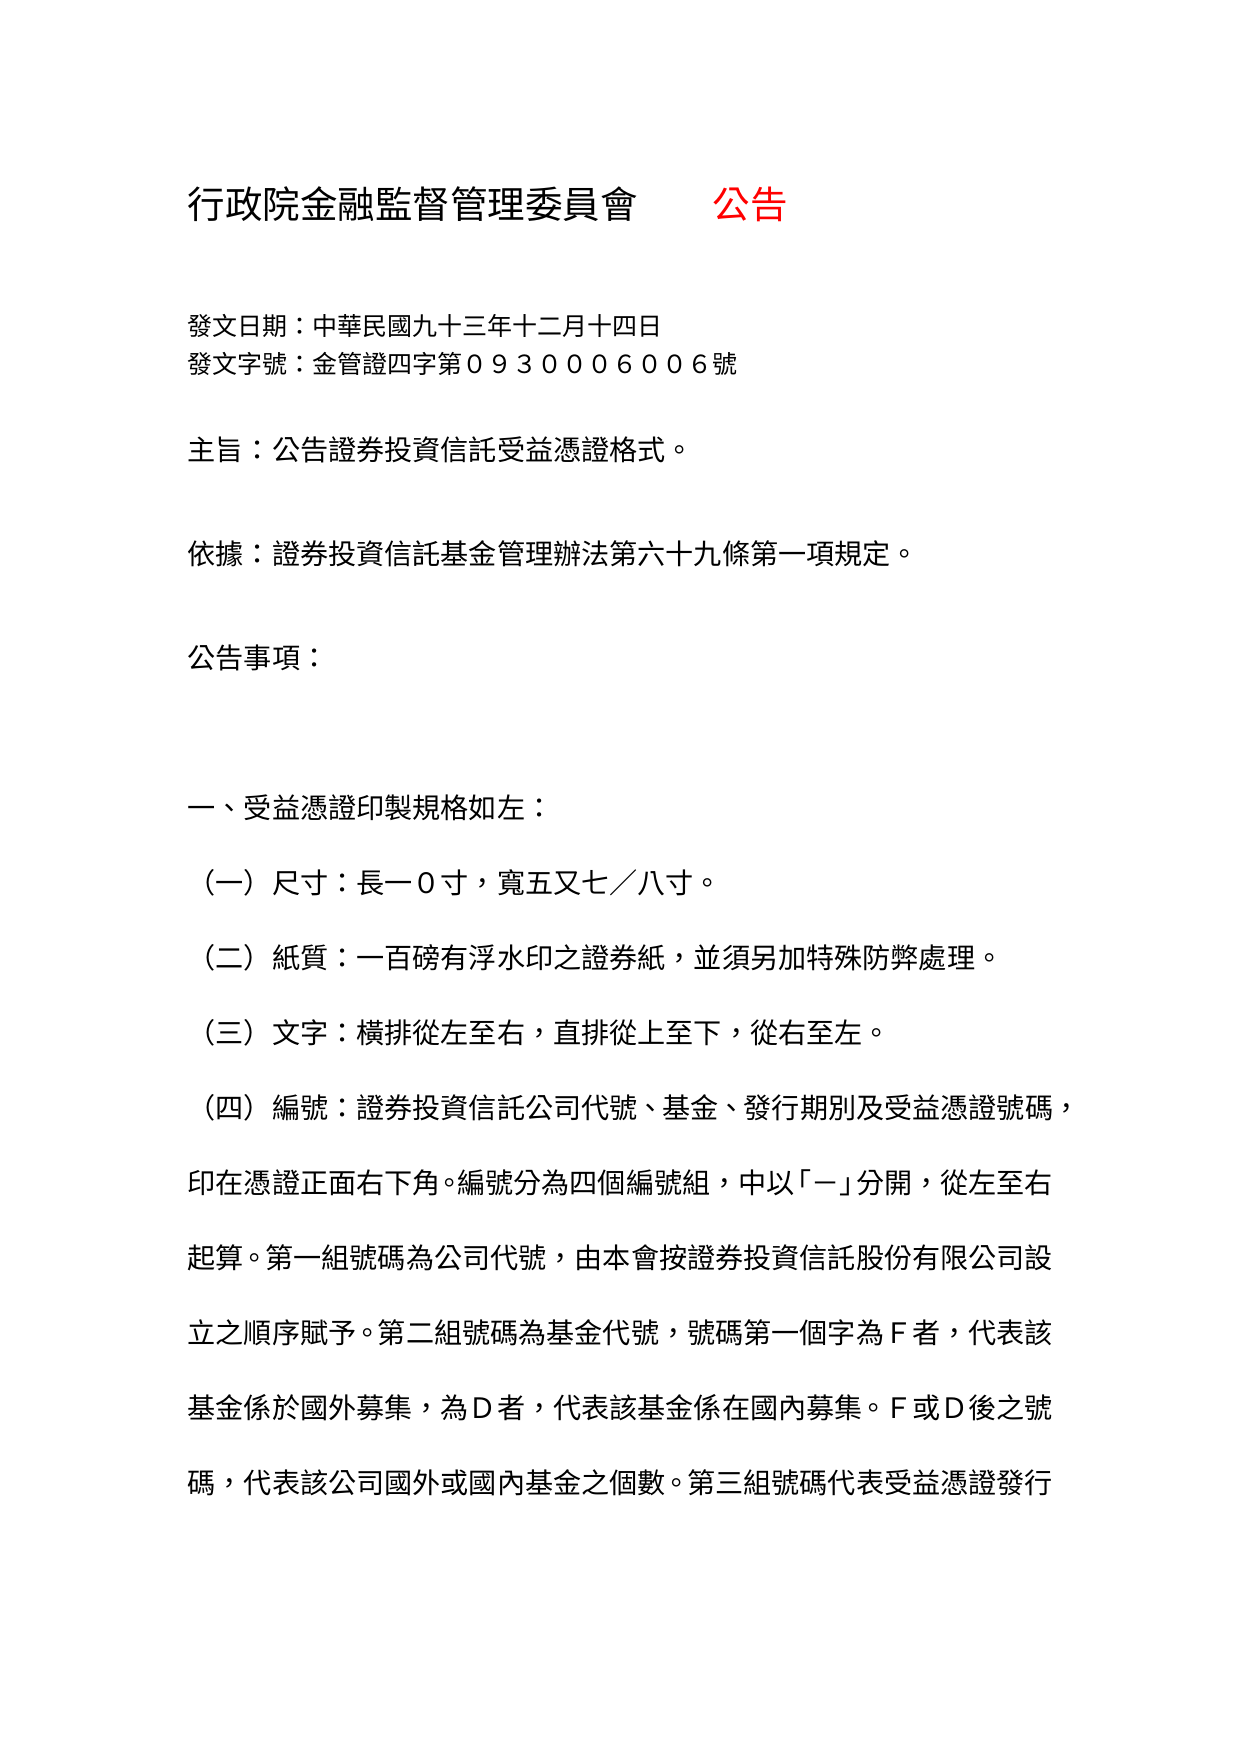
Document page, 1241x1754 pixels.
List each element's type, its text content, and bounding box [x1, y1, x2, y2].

text 主旨：公告證券投資信託受益憑證格式。 [187, 410, 1053, 485]
text 公告事項： 一、受益憑證印製規格如左： （一）尺寸：長一０寸，寬五又七／八寸。 （二）紙質：一百磅有浮水印之證券紙，並須另加特殊防弊處理。 （三）文字：橫排從左至右，直排從上至下，從右至左。 （四）編號：證券投資信託公司代號、基金、發行期別及受益憑證號碼，印在憑證正面右下角。編號分為四個編號組，中以「－」分開，從左至右起算。第一組號碼為公司代號，由本會按證券投資信託股份有限公司設立之順序賦予。第二組號碼為基金代號，號碼第一個字為Ｆ者，代表該基金係於國外募集，為Ｄ者，代表該基金係在國內募集。Ｆ或Ｄ後之號碼，代表該公司國外或國內基金之個數。第三組號碼代表受益憑證發行之期別。第四組號碼代表該受益憑證號碼。 （五）簽證位置：印在受益憑證背面左下角。 （六）背書轉讓位置：印在受益憑證背面。 （七）證券投資信託基金管理辦法第六十九條第二項規定應記載事項，印於憑證正面，如有必要，得印於憑證背面。 （八）花色：以花邊區分公司，內外花邊，由各公司自行設計特徵（顏色）以代表公司，正中間印各公司之標幟，以利區別。 二、受益憑證印製除依本公告事項規定印製外，並應採取下列防弊措施： （一）受益憑證改用機械處理，須具防止塗改實效。 （二）由簽證機構整批查核、檢點後簽證。 三、證券投資信託股份有限公司印製受益憑證，因使用電腦機械程式不同或其他特殊原因，須變更受益憑證之編號格式者，應先報經本會核准。 四、私募發行之受益憑證，應於受益憑證背面以明顯文字註記屬私募受益憑證、交付之日期及限制轉讓之規定。 [187, 619, 1053, 1519]
text 發文日期：中華民國九十三年十二月十四日 發文字號：金管證四字第０９３０００６００６號 [187, 269, 1053, 381]
text 依據：證券投資信託基金管理辦法第六十九條第一項規定。 [187, 514, 1053, 589]
text 行政院金融監督管理委員會 公告 [187, 164, 1053, 239]
